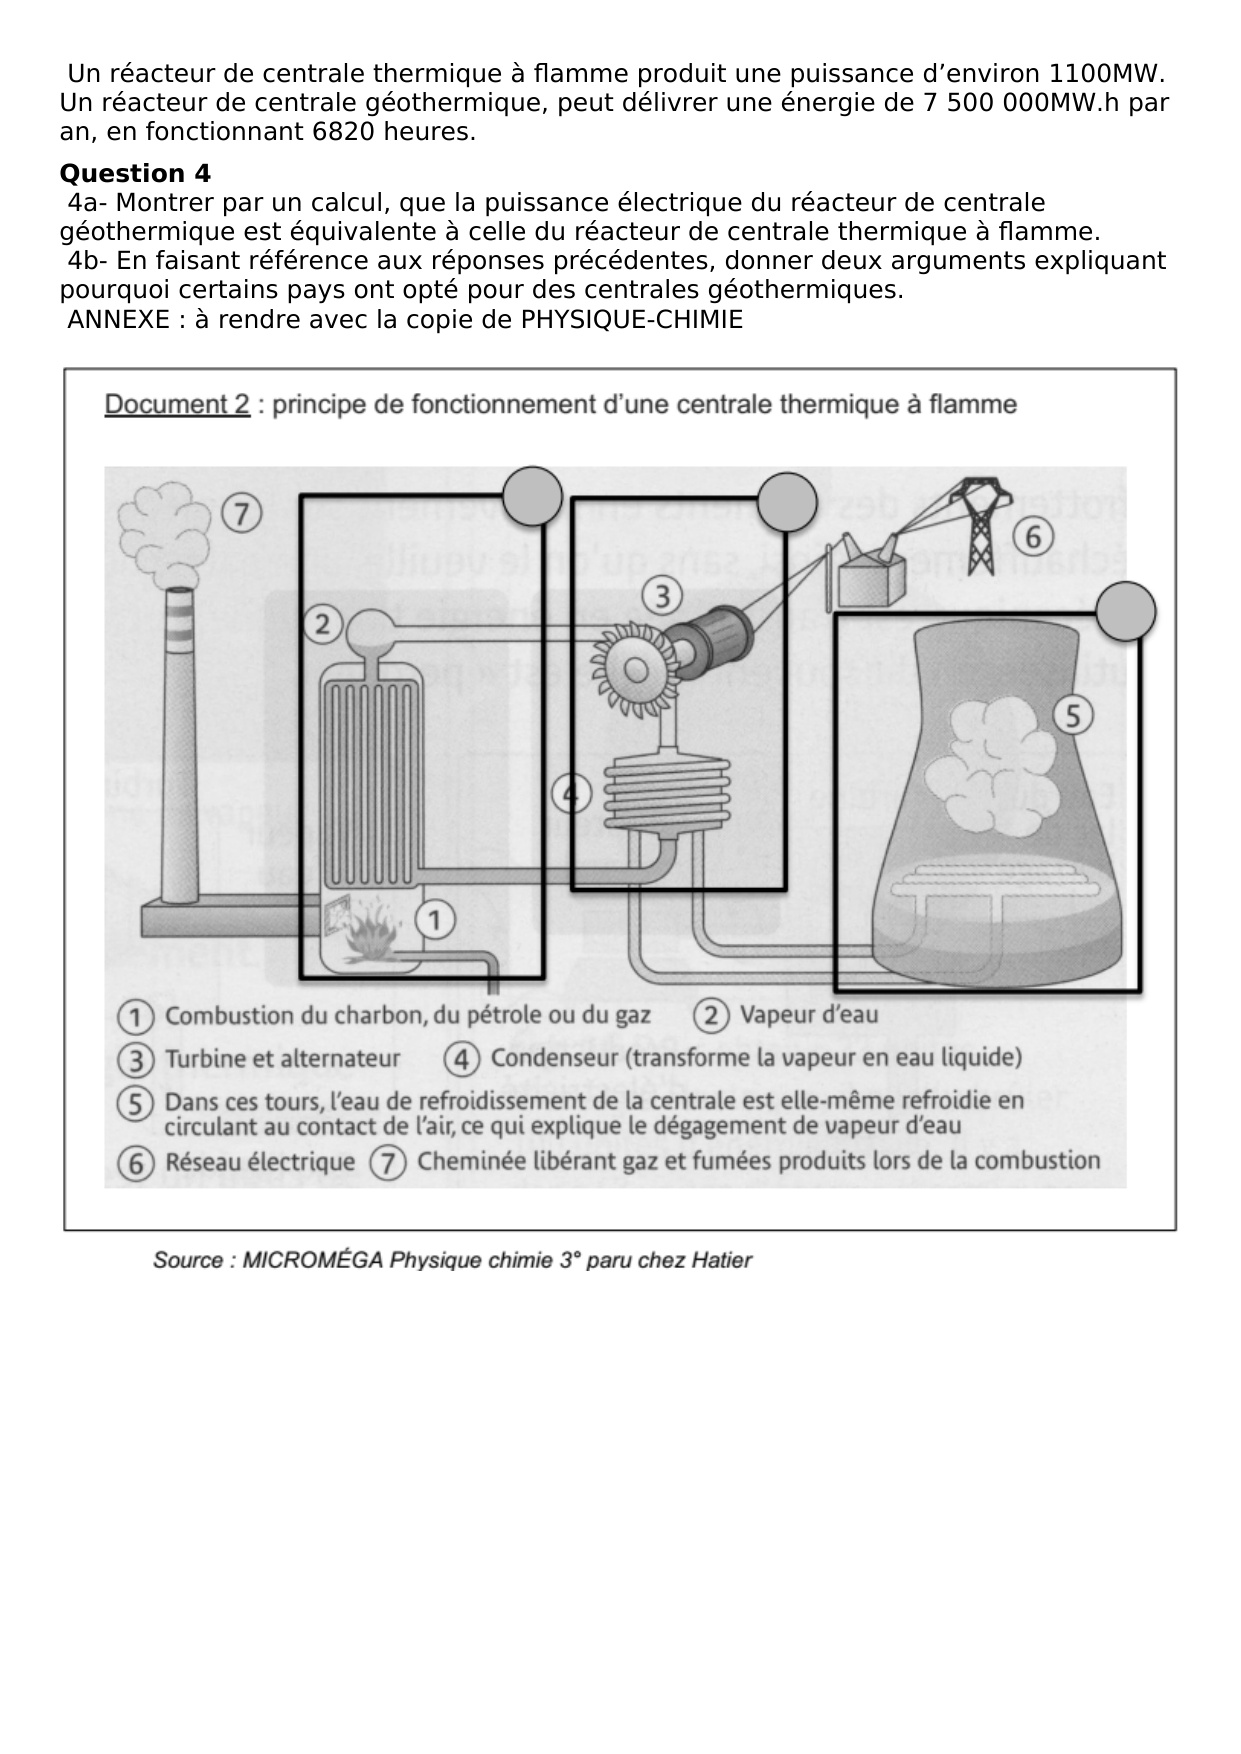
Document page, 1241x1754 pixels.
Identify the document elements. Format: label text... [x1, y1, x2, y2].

text Un réacteur de centrale thermique à flamme produit une puissance d’environ 1100MW. Un réacteur de centrale géothermique, peut délivrer une énergie de 7 500 000MW.h par an, en fonctionnant 6820 heures. [59, 59, 1181, 147]
picture [59, 363, 1182, 1271]
text Question 4 4a- Montrer par un calcul, que la puissance électrique du réacteur de centrale géothermique est équivalente à celle du réacteur de centrale thermique à flamme. 4b- En faisant référence aux réponses précédentes, donner deux arguments expliquant pourquoi certains pays ont opté pour des centrales géothermiques. ANNEXE : à rendre avec la copie de PHYSIQUE-CHIMIE [59, 159, 1181, 363]
